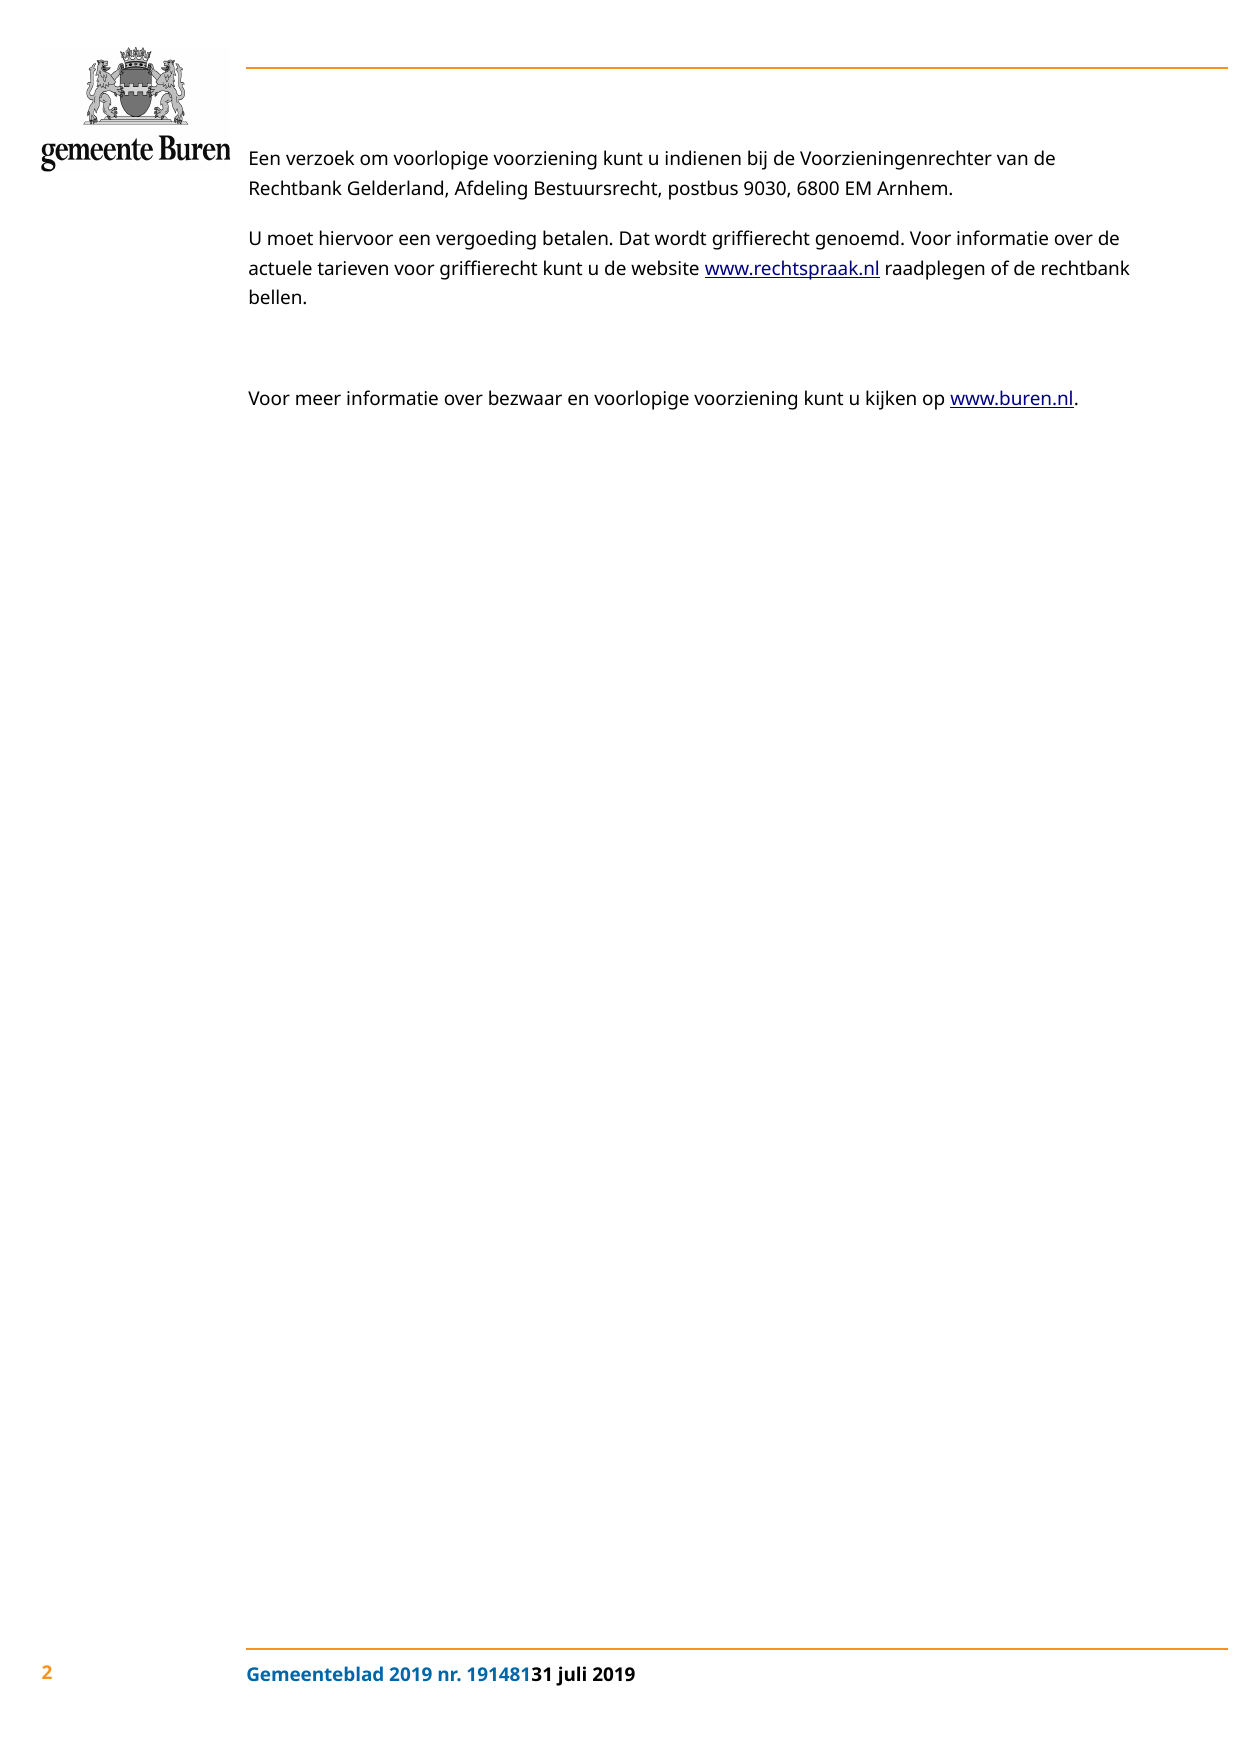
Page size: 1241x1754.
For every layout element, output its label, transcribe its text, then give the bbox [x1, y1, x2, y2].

text Voor meer informatie over bezwaar en voorlopige voorziening kunt u kijken op www.buren.nl. [248, 385, 1152, 411]
text Een verzoek om voorlopige voorziening kunt u indienen bij de Voorzieningenrechter van de Rechtbank Gelderland, Afdeling Bestuursrecht, postbus 9030, 6800 EM Arnhem. [248, 145, 1152, 201]
text U moet hiervoor een vergoeding betalen. Dat wordt griffierecht genoemd. Voor informatie over de actuele tarieven voor griffierecht kunt u de website www.rechtspraak.nl raadplegen of de rechtbank bellen. [248, 225, 1152, 310]
picture [41, 47, 231, 172]
